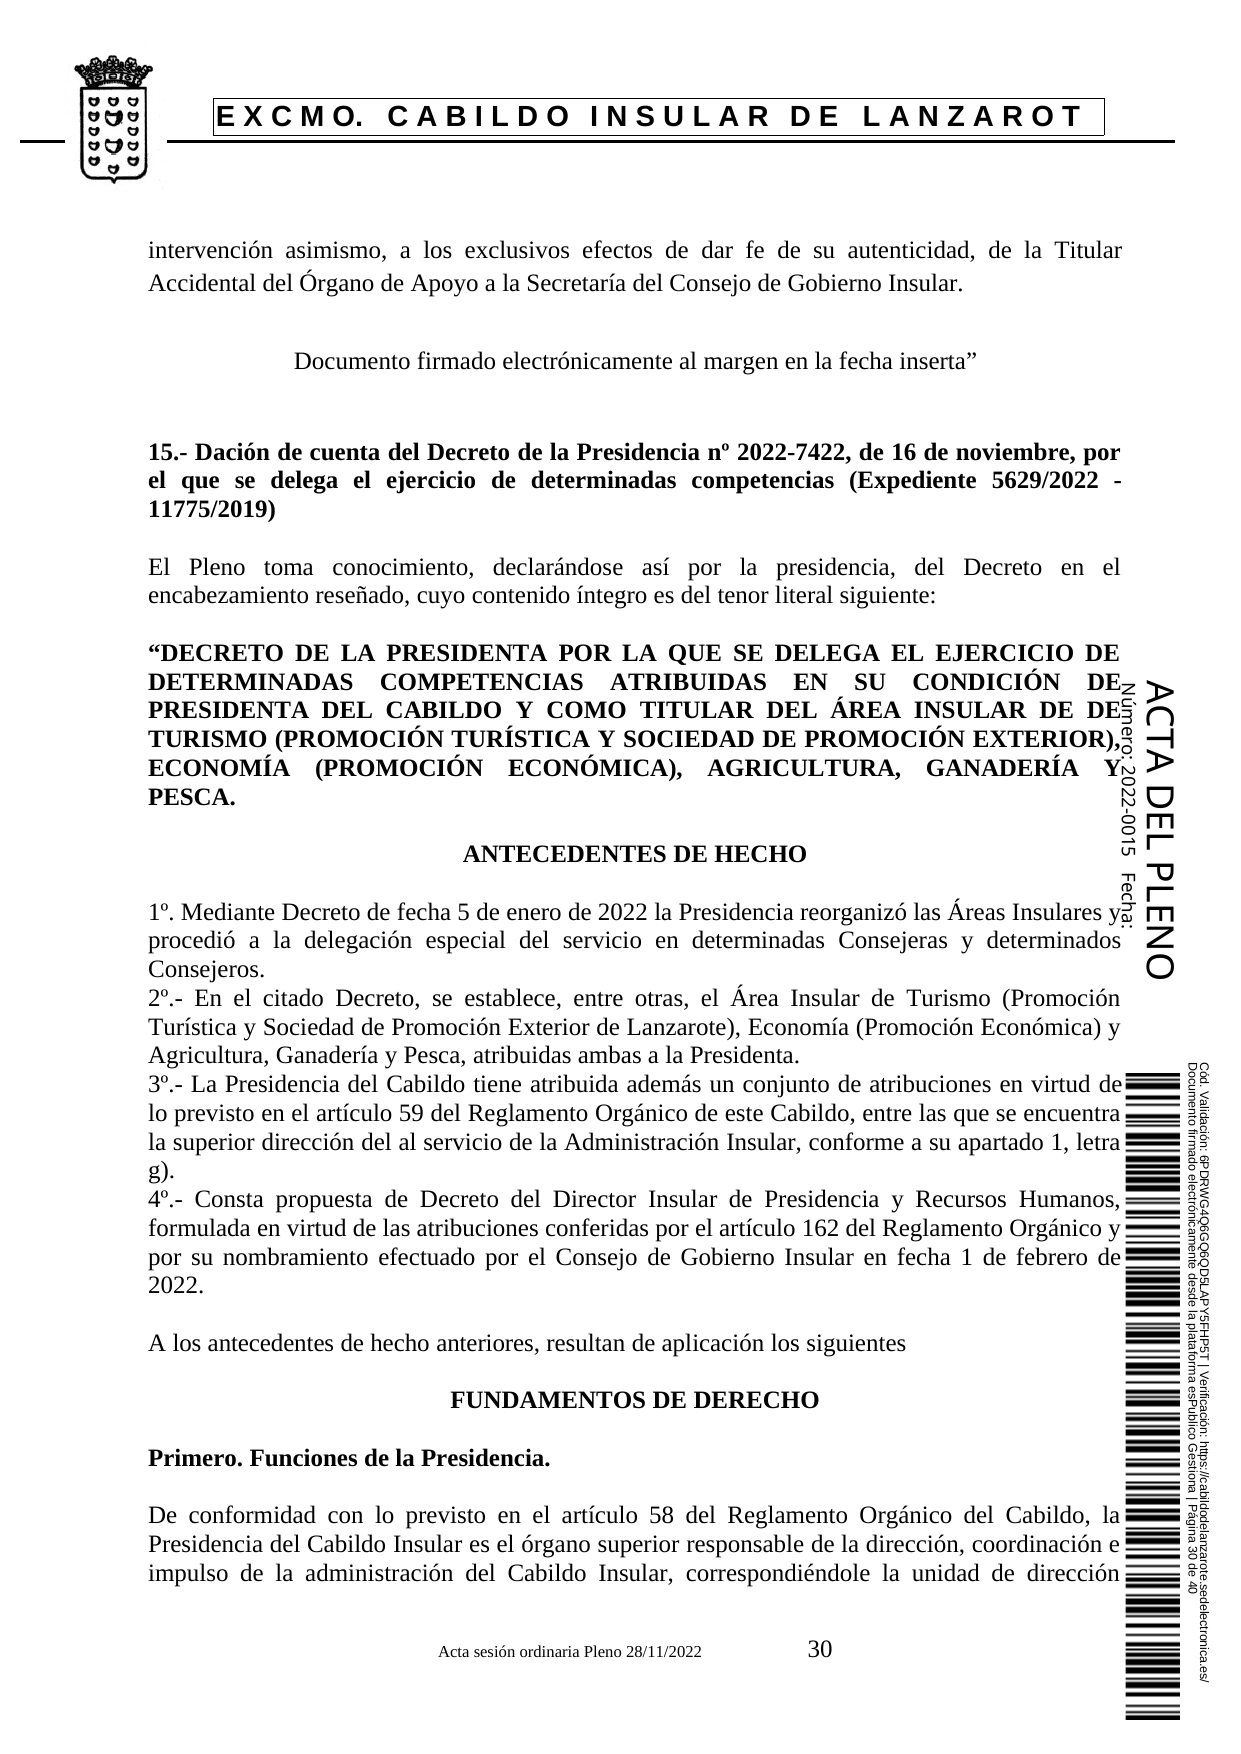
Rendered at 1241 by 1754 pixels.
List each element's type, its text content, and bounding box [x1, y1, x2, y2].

text intervención asimismo, a los exclusivos efectos de dar fe de su autenticidad, de la Titular Accidental del Órgano de Apoyo a la Secretaría del Consejo de Gobierno Insular. [148, 235, 1122, 297]
subtitle FUNDAMENTOS DE DERECHO [79, 1385, 1125, 1414]
text Primero. Funciones de la Presidencia. [148, 1443, 1125, 1472]
text Número: 2022-0015 Fecha: 21/12/2022 [1117, 683, 1140, 839]
text Acta sesión ordinaria Pleno 28/11/2022 30 [80, 1634, 1125, 1663]
text ANTECEDENTES DE HECHO [79, 839, 1190, 868]
text De conformidad con lo previsto en el artículo 58 del Reglamento Orgánico del Cabildo, la Presidencia del Cabildo Insular es el órgano superior responsable de la dirección, coordinación e impulso de la administración del Cabildo Insular, correspondiéndole la unidad de dirección [148, 1500, 1122, 1587]
text Cód. Validación: 6PDRWG4Q6GQ6QD5LAPY5FHP5T | Verificación: https://cabildodelanzarote.sedelectronica.es/ Documento firmado electrónicamente desde la plataforma esPublico Gestiona | Página 30 de 40 [1186, 1062, 1211, 1693]
subtitle “DECRETO DE LA PRESIDENTA POR LA QUE SE DELEGA EL EJERCICIO DE DETERMINADAS COMPETENCIAS ATRIBUIDAS EN SU CONDICIÓN DE PRESIDENTA DEL CABILDO Y COMO TITULAR DEL ÁREA INSULAR DE DE TURISMO (PROMOCIÓN TURÍSTICA Y SOCIEDAD DE PROMOCIÓN EXTERIOR), ECONOMÍA (PROMOCIÓN ECONÓMICA), AGRICULTURA, GANADERÍA Y PESCA. [148, 638, 1121, 810]
picture [65, 39, 167, 193]
subtitle 15.- Dación de cuenta del Decreto de la Presidencia nº 2022-7422, de 16 de noviembre, por el que se delega el ejercicio de determinadas competencias (Expediente 5629/2022 - 11775/2019) [148, 437, 1122, 523]
picture [1125, 1073, 1180, 1720]
text 1º. Mediante Decreto de fecha 5 de enero de 2022 la Presidencia reorganizó las Áreas Insulares y procedió a la delegación especial del servicio en determinadas Consejeras y determinados Consejeros. [148, 897, 1122, 983]
text Documento firmado electrónicamente al margen en la fecha inserta” [80, 346, 1190, 374]
text El Pleno toma conocimiento, declarándose así por la presidencia, del Decreto en el encabezamiento reseñado, cuyo contenido íntegro es del tenor literal siguiente: [148, 552, 1121, 609]
text 4º.- Consta propuesta de Decreto del Director Insular de Presidencia y Recursos Humanos, formulada en virtud de las atribuciones conferidas por el artículo 162 del Reglamento Orgánico y por su nombramiento efectuado por el Consejo de Gobierno Insular en fecha 1 de febrero de 2022. [148, 1184, 1122, 1299]
text A los antecedentes de hecho anteriores, resultan de aplicación los siguientes [148, 1328, 1125, 1357]
text Número: 2022-0015 Fecha: 21/12/2022 [1117, 868, 1140, 1026]
text ACTA DEL PLENO [1140, 681, 1183, 839]
text 2º.- En el citado Decreto, se establece, entre otras, el Área Insular de Turismo (Promoción Turística y Sociedad de Promoción Exterior de Lanzarote), Economía (Promoción Económica) y Agricultura, Ganadería y Pesca, atribuidas ambas a la Presidenta. [148, 983, 1121, 1069]
text ACTA DEL PLENO [1140, 868, 1183, 1026]
text 3º.- La Presidencia del Cabildo tiene atribuida además un conjunto de atribuciones en virtud de lo previsto en el artículo 59 del Reglamento Orgánico de este Cabildo, entre las que se encuentra la superior dirección del al servicio de la Administración Insular, conforme a su apartado 1, letra g). [148, 1069, 1122, 1184]
